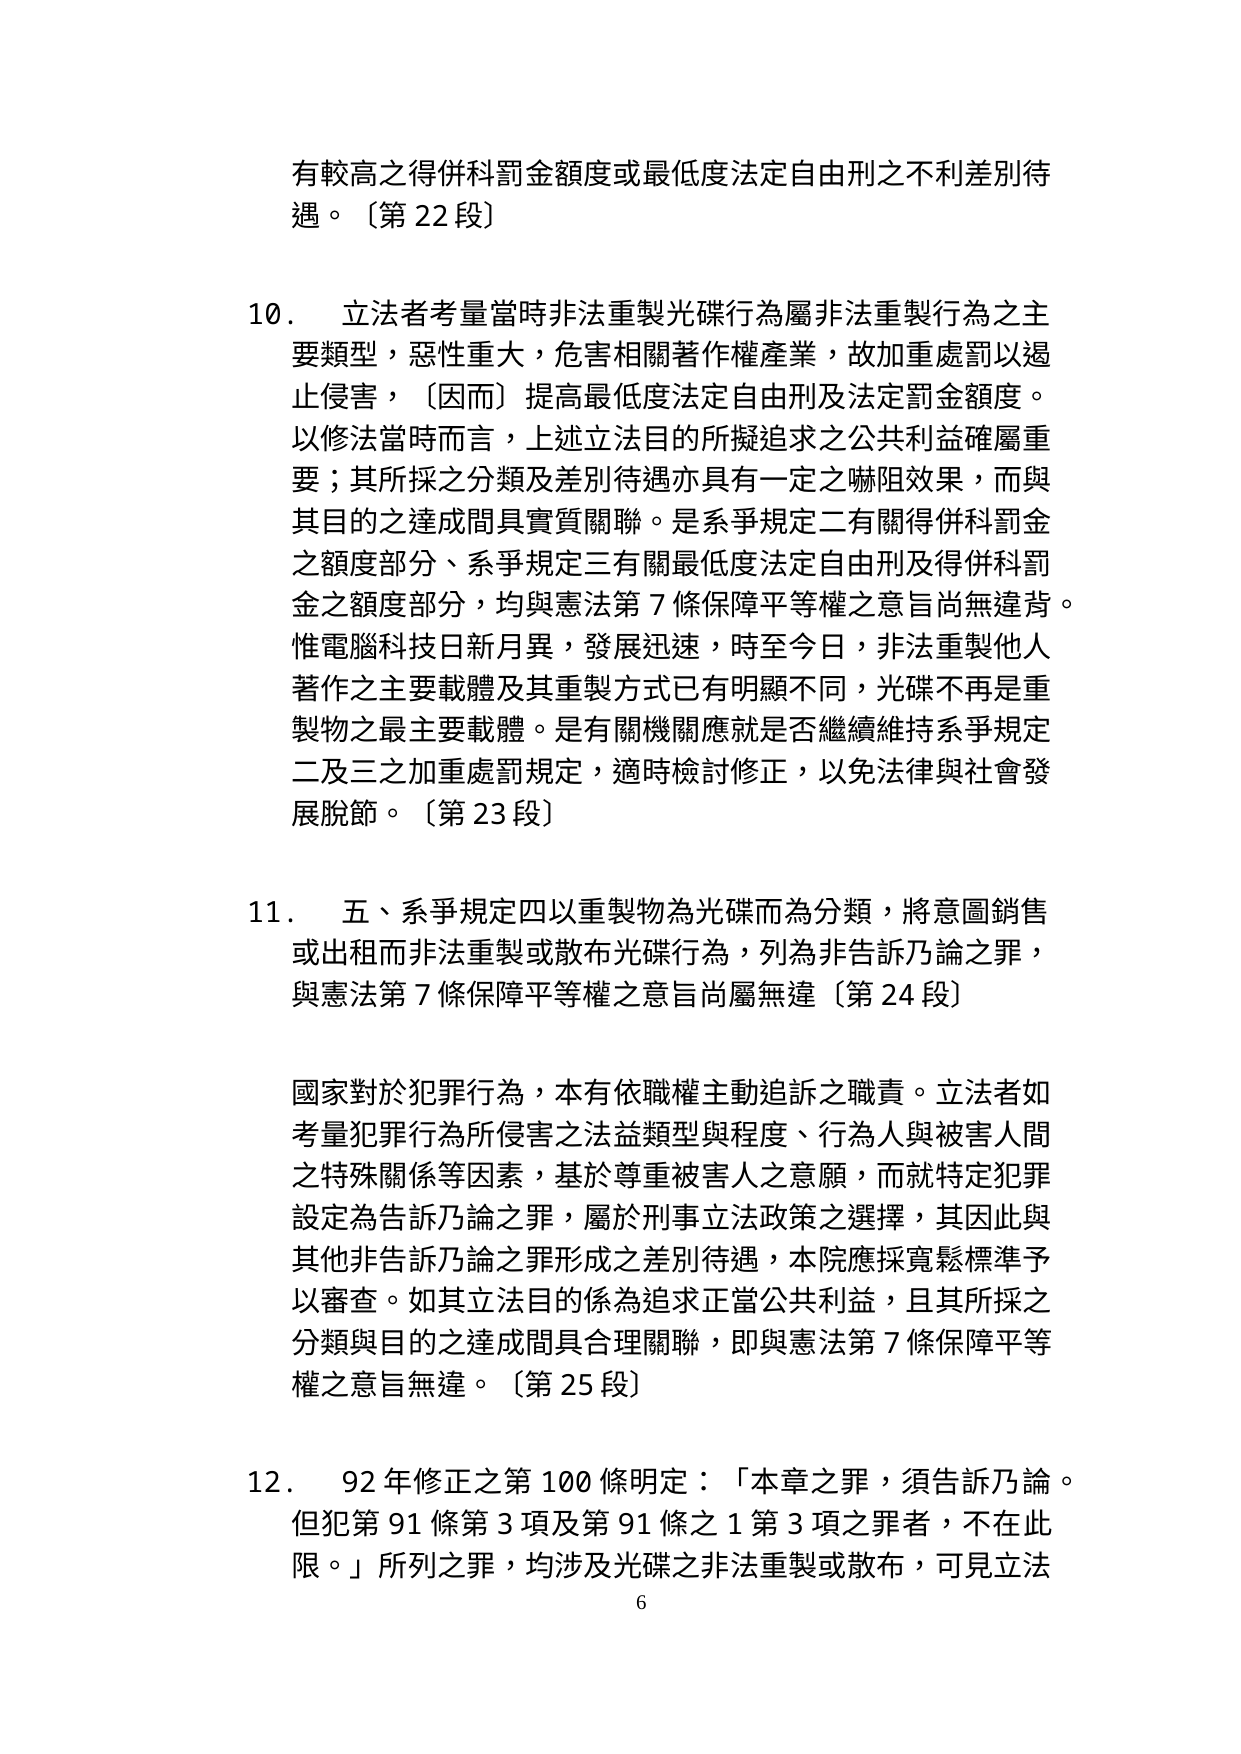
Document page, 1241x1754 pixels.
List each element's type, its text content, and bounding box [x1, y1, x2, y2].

list 92年修正之第100條明定：「本章之罪，須告訴乃論。但犯第91條第3項及第91條之1第3項之罪者，不在此限。」所列之罪，均涉及光碟之非法重製或散布，可見立法者雖就侵害著作財產權犯罪原則上設定為告訴乃論之罪，惟排除系爭規定二及三之罪，亦即其仍維持非告訴乃論，而與其他類型之侵害著作財產權犯罪屬告訴乃論有別。其立法理由略為：一、修法當時，國內就數位化著作之盜拷、盜錄或散布盜版物之行為，相當猖獗，其所侵害者，已非某人之某項單一權利與合法經濟利益，而是同時侵害特定多數人之眾多權利。二、由於科技之進步，盜錄、盜拷及散布盜版光碟之犯罪行為，成本低微，攫取非法暴利，破壞產銷秩序及經濟秩序，擾亂交易安全，更危及著作權相關產業。三、此類犯罪行為已從往昔單純侵害個人法益之性質，轉化為損害國家、社會法益之性質，不宜繼續列為告訴乃論之範圍，而應由國家主動追訴，其立法所追求之目的自屬正當公共利益；又以重製物是否為光碟而有告訴乃論或非告訴乃論之差別待遇，亦有助於追訴侵害較嚴重之涉及光碟之非法重製或散布罪，而與其目的之達成間有合理關聯。是系爭規定四以重製物為光碟而為分類，將意圖銷售或出租而非法重製或散布光碟行為，列為非告訴乃論之罪，與憲法第7條保障平等權之意旨尚無違背。〔第26段〕 [246, 1459, 1053, 1584]
list 五、系爭規定四以重製物為光碟而為分類，將意圖銷售或出租而非法重製或散布光碟行為，列為非告訴乃論之罪，與憲法第7條保障平等權之意旨尚屬無違〔第24段〕 [247, 889, 1053, 1014]
list 有較高之得併科罰金額度或最低度法定自由刑之不利差別待遇。〔第22段〕 [247, 151, 1053, 234]
list 立法者考量當時非法重製光碟行為屬非法重製行為之主要類型，惡性重大，危害相關著作權產業，故加重處罰以遏止侵害，〔因而〕提高最低度法定自由刑及法定罰金額度。以修法當時而言，上述立法目的所擬追求之公共利益確屬重要；其所採之分類及差別待遇亦具有一定之嚇阻效果，而與其目的之達成間具實質關聯。是系爭規定二有關得併科罰金之額度部分、系爭規定三有關最低度法定自由刑及得併科罰金之額度部分，均與憲法第7條保障平等權之意旨尚無違背。惟電腦科技日新月異，發展迅速，時至今日，非法重製他人著作之主要載體及其重製方式已有明顯不同，光碟不再是重製物之最主要載體。是有關機關應就是否繼續維持系爭規定二及三之加重處罰規定，適時檢討修正，以免法律與社會發展脫節。〔第23段〕 [247, 291, 1053, 832]
text 國家對於犯罪行為，本有依職權主動追訴之職責。立法者如考量犯罪行為所侵害之法益類型與程度、行為人與被害人間之特殊關係等因素，基於尊重被害人之意願，而就特定犯罪設定為告訴乃論之罪，屬於刑事立法政策之選擇，其因此與其他非告訴乃論之罪形成之差別待遇，本院應採寬鬆標準予以審查。如其立法目的係為追求正當公共利益，且其所採之分類與目的之達成間具合理關聯，即與憲法第7條保障平等權之意旨無違。〔第25段〕 [291, 1070, 1053, 1403]
